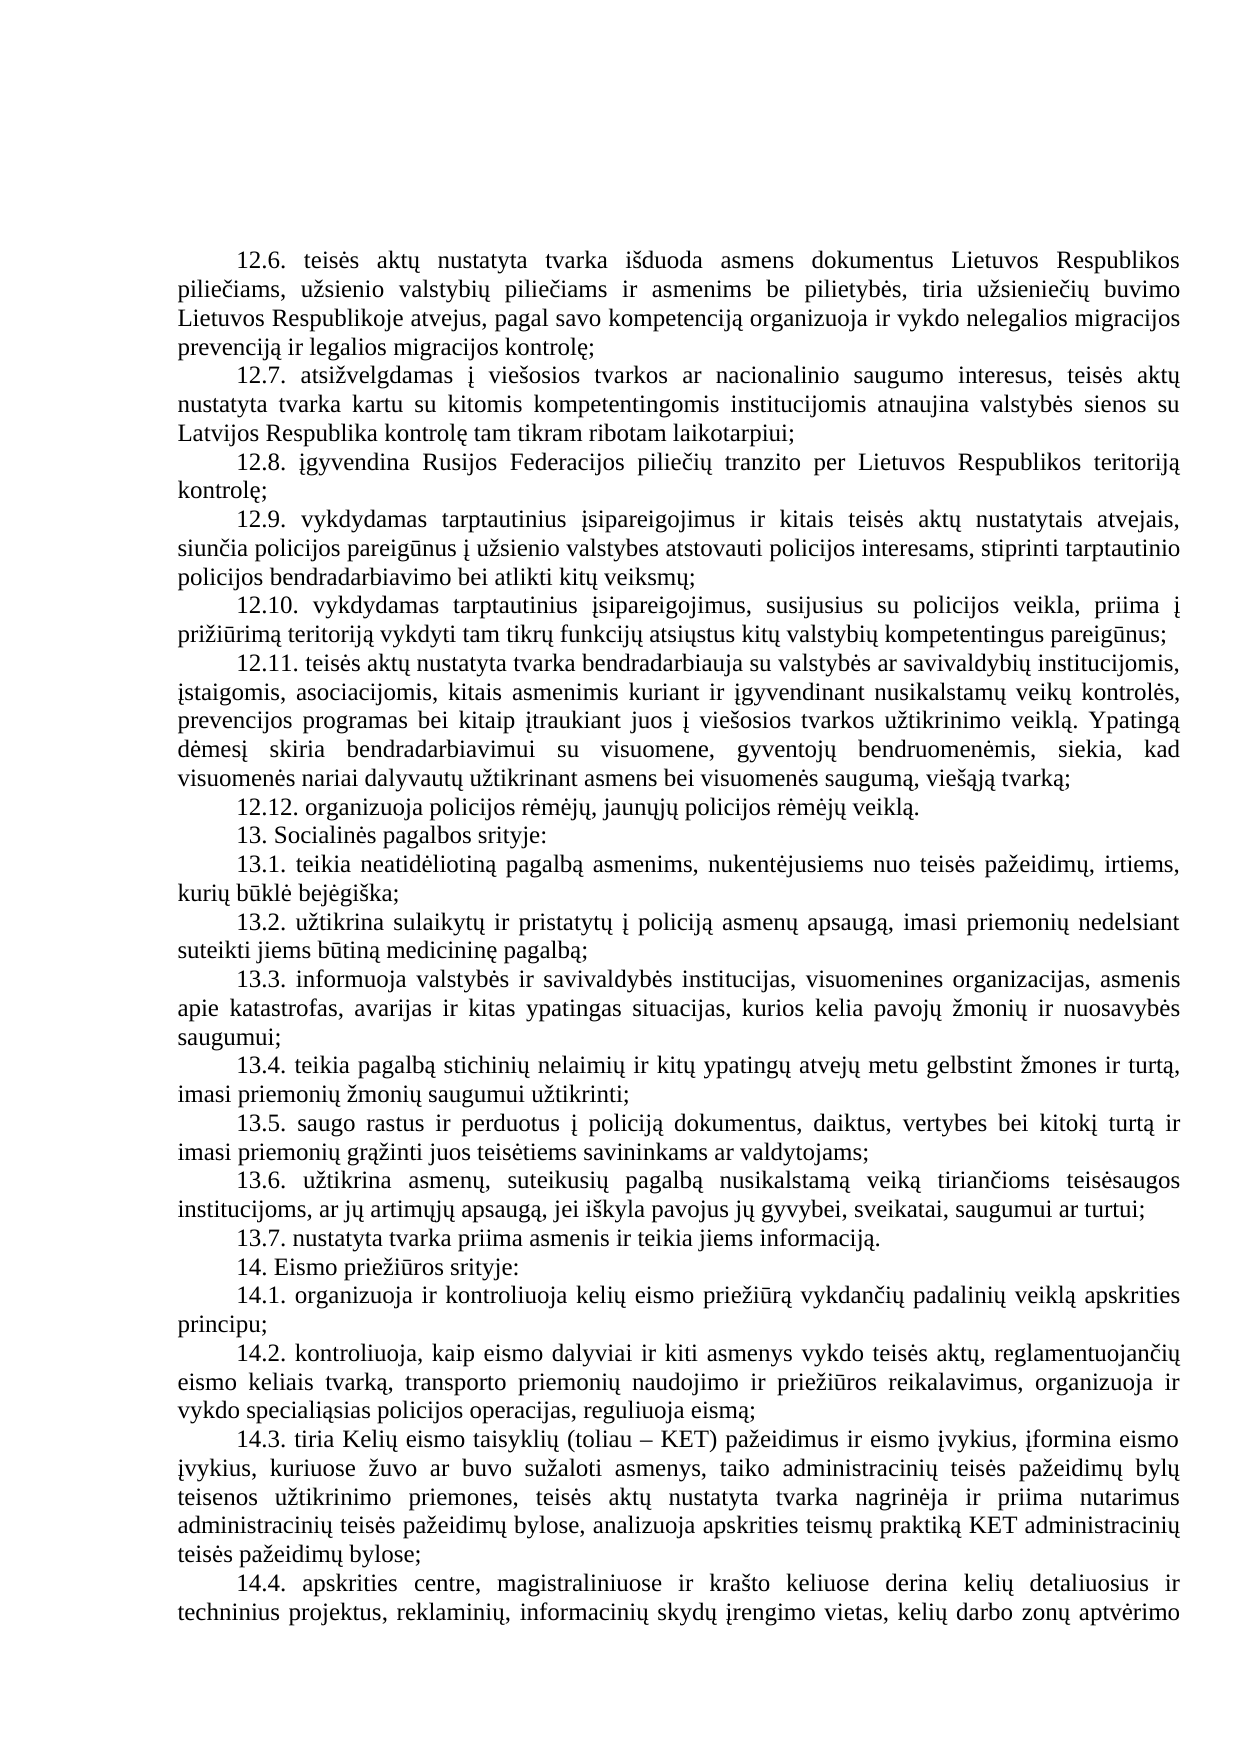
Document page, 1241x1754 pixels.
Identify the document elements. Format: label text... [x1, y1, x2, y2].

text 13.4. teikia pagalbą stichinių nelaimių ir kitų ypatingų atvejų metu gelbstint žmones ir turtą, imasi priemonių žmonių saugumui užtikrinti; [177, 1050, 1181, 1108]
text 13.3. informuoja valstybės ir savivaldybės institucijas, visuomenines organizacijas, asmenis apie katastrofas, avarijas ir kitas ypatingas situacijas, kurios kelia pavojų žmonių ir nuosavybės saugumui; [177, 964, 1181, 1050]
text 14. Eismo priežiūros srityje: [177, 1252, 1181, 1280]
text 12.6. teisės aktų nustatyta tvarka išduoda asmens dokumentus Lietuvos Respublikos piliečiams, užsienio valstybių piliečiams ir asmenims be pilietybės, tiria užsieniečių buvimo Lietuvos Respublikoje atvejus, pagal savo kompetenciją organizuoja ir vykdo nelegalios migracijos prevenciją ir legalios migracijos kontrolę; [177, 245, 1181, 360]
text 14.2. kontroliuoja, kaip eismo dalyviai ir kiti asmenys vykdo teisės aktų, reglamentuojančių eismo keliais tvarką, transporto priemonių naudojimo ir priežiūros reikalavimus, organizuoja ir vykdo specialiąsias policijos operacijas, reguliuoja eismą; [177, 1338, 1181, 1424]
text 13.5. saugo rastus ir perduotus į policiją dokumentus, daiktus, vertybes bei kitokį turtą ir imasi priemonių grąžinti juos teisėtiems savininkams ar valdytojams; [177, 1108, 1181, 1165]
text 14.3. tiria Kelių eismo taisyklių (toliau – KET) pažeidimus ir eismo įvykius, įformina eismo įvykius, kuriuose žuvo ar buvo sužaloti asmenys, taiko administracinių teisės pažeidimų bylų teisenos užtikrinimo priemones, teisės aktų nustatyta tvarka nagrinėja ir priima nutarimus administracinių teisės pažeidimų bylose, analizuoja apskrities teismų praktiką KET administracinių teisės pažeidimų bylose; [177, 1424, 1181, 1568]
text 13.1. teikia neatidėliotiną pagalbą asmenims, nukentėjusiems nuo teisės pažeidimų, irtiems, kurių būklė bejėgiška; [177, 849, 1181, 907]
text 12.7. atsižvelgdamas į viešosios tvarkos ar nacionalinio saugumo interesus, teisės aktų nustatyta tvarka kartu su kitomis kompetentingomis institucijomis atnaujina valstybės sienos su Latvijos Respublika kontrolę tam tikram ribotam laikotarpiui; [177, 360, 1181, 447]
text 12.11. teisės aktų nustatyta tvarka bendradarbiauja su valstybės ar savivaldybių institucijomis, įstaigomis, asociacijomis, kitais asmenimis kuriant ir įgyvendinant nusikalstamų veikų kontrolės, prevencijos programas bei kitaip įtraukiant juos į viešosios tvarkos užtikrinimo veiklą. Ypatingą dėmesį skiria bendradarbiavimui su visuomene, gyventojų bendruomenėmis, siekia, kad visuomenės nariai dalyvautų užtikrinant asmens bei visuomenės saugumą, viešąją tvarką; [177, 648, 1181, 792]
text 14.1. organizuoja ir kontroliuoja kelių eismo priežiūrą vykdančių padalinių veiklą apskrities principu; [177, 1280, 1181, 1338]
text 13.7. nustatyta tvarka priima asmenis ir teikia jiems informaciją. [177, 1223, 1181, 1252]
text 14.4. apskrities centre, magistraliniuose ir krašto keliuose derina kelių detaliuosius ir techninius projektus, reklaminių, informacinių skydų įrengimo vietas, kelių darbo zonų aptvėrimo [177, 1568, 1181, 1625]
text 12.9. vykdydamas tarptautinius įsipareigojimus ir kitais teisės aktų nustatytais atvejais, siunčia policijos pareigūnus į užsienio valstybes atstovauti policijos interesams, stiprinti tarptautinio policijos bendradarbiavimo bei atlikti kitų veiksmų; [177, 504, 1181, 590]
text 13.2. užtikrina sulaikytų ir pristatytų į policiją asmenų apsaugą, imasi priemonių nedelsiant suteikti jiems būtiną medicininę pagalbą; [177, 907, 1181, 964]
text 13. Socialinės pagalbos srityje: [177, 820, 1181, 849]
text 12.12. organizuoja policijos rėmėjų, jaunųjų policijos rėmėjų veiklą. [177, 792, 1181, 820]
text 13.6. užtikrina asmenų, suteikusių pagalbą nusikalstamą veiką tiriančioms teisėsaugos institucijoms, ar jų artimųjų apsaugą, jei iškyla pavojus jų gyvybei, sveikatai, saugumui ar turtui; [177, 1165, 1181, 1223]
text 12.10. vykdydamas tarptautinius įsipareigojimus, susijusius su policijos veikla, priima į prižiūrimą teritoriją vykdyti tam tikrų funkcijų atsiųstus kitų valstybių kompetentingus pareigūnus; [177, 590, 1181, 648]
text 12.8. įgyvendina Rusijos Federacijos piliečių tranzito per Lietuvos Respublikos teritoriją kontrolę; [177, 447, 1181, 504]
